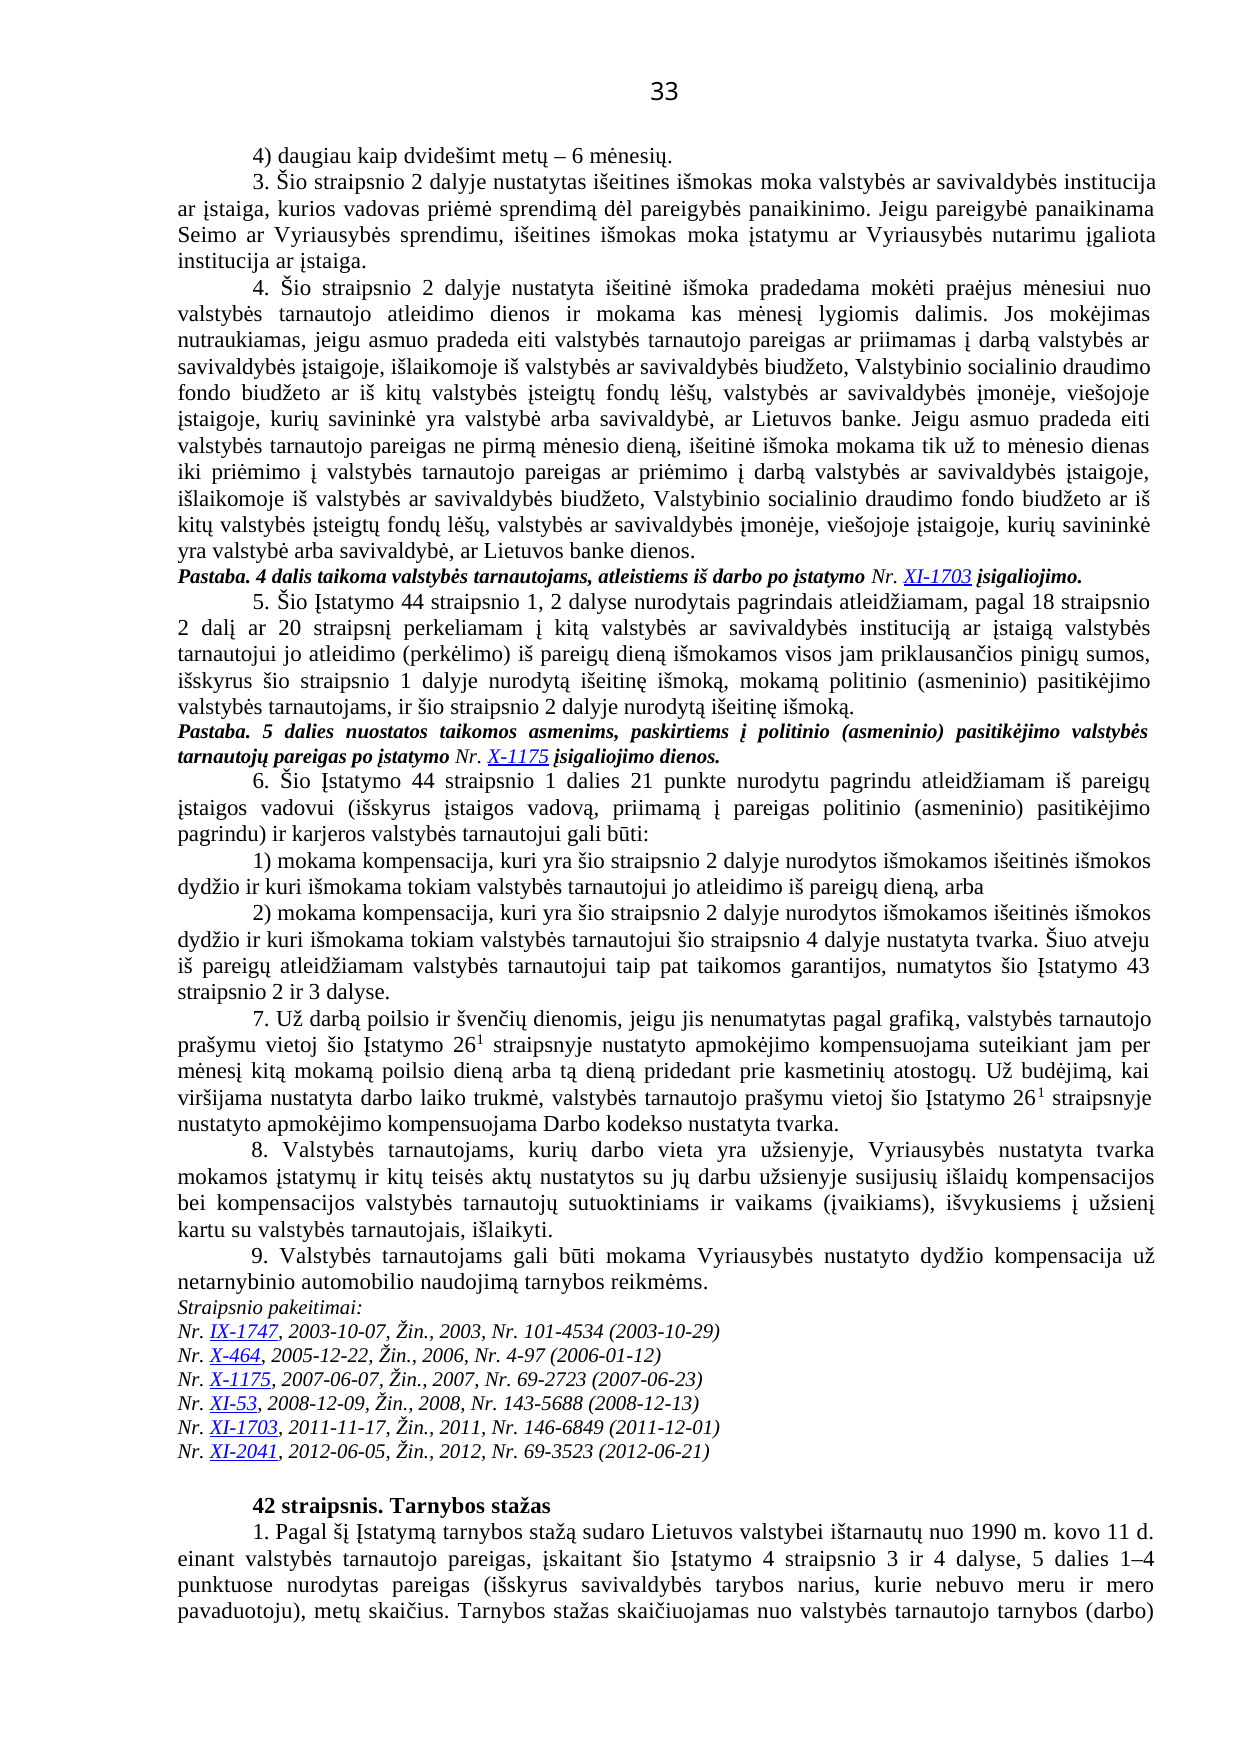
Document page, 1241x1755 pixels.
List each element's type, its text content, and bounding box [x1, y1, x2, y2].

text 42 straipsnis. Tarnybos stažas [177, 1492, 1157, 1518]
text Pastaba. 4 dalis taikoma valstybės tarnautojams, atleistiems iš darbo po įstatymo Nr. XI-1703 įsigaliojimo. [177, 564, 1152, 588]
text 8. Valstybės tarnautojams, kurių darbo vieta yra užsienyje, Vyriausybės nustatyta tvarka mokamos įstatymų ir kitų teisės aktų nustatytos su jų darbu užsienyje susijusių išlaidų kompensacijos bei kompensacijos valstybės tarnautojų sutuoktiniams ir vaikams (įvaikiams), išvykusiems į užsienį kartu su valstybės tarnautojais, išlaikyti. [177, 1137, 1157, 1242]
text 4) daugiau kaip dvidešimt metų – 6 mėnesių. [177, 142, 1157, 168]
text 1. Pagal šį Įstatymą tarnybos stažą sudaro Lietuvos valstybei ištarnautų nuo 1990 m. kovo 11 d. einant valstybės tarnautojo pareigas, įskaitant šio Įstatymo 4 straipsnio 3 ir 4 dalyse, 5 dalies 1–4 punktuose nurodytas pareigas (išskyrus savivaldybės tarybos narius, kurie nebuvo meru ir mero pavaduotoju), metų skaičius. Tarnybos stažas skaičiuojamas nuo valstybės tarnautojo tarnybos (darbo) [177, 1518, 1157, 1624]
text Straipsnio pakeitimai: [177, 1295, 1157, 1319]
text Nr. XI-53, 2008-12-09, Žin., 2008, Nr. 143-5688 (2008-12-13) [177, 1391, 1152, 1415]
text 6. Šio Įstatymo 44 straipsnio 1 dalies 21 punkte nurodytu pagrindu atleidžiamam iš pareigų įstaigos vadovui (išskyrus įstaigos vadovą, priimamą į pareigas politinio (asmeninio) pasitikėjimo pagrindu) ir karjeros valstybės tarnautojui gali būti: [177, 768, 1152, 847]
text 3. Šio straipsnio 2 dalyje nustatytas išeitines išmokas moka valstybės ar savivaldybės institucija ar įstaiga, kurios vadovas priėmė sprendimą dėl pareigybės panaikinimo. Jeigu pareigybė panaikinama Seimo ar Vyriausybės sprendimu, išeitines išmokas moka įstatymu ar Vyriausybės nutarimu įgaliota institucija ar įstaiga. [177, 168, 1157, 274]
text 2) mokama kompensacija, kuri yra šio straipsnio 2 dalyje nurodytos išmokamos išeitinės išmokos dydžio ir kuri išmokama tokiam valstybės tarnautojui šio straipsnio 4 dalyje nustatyta tvarka. Šiuo atveju iš pareigų atleidžiamam valstybės tarnautojui taip pat taikomos garantijos, numatytos šio Įstatymo 43 straipsnio 2 ir 3 dalyse. [177, 899, 1152, 1005]
text Nr. X-464, 2005-12-22, Žin., 2006, Nr. 4-97 (2006-01-12) [177, 1343, 1152, 1367]
text Nr. X-1175, 2007-06-07, Žin., 2007, Nr. 69-2723 (2007-06-23) [177, 1367, 1152, 1391]
text Nr. XI-1703, 2011-11-17, Žin., 2011, Nr. 146-6849 (2011-12-01) [177, 1415, 1152, 1439]
text 5. Šio Įstatymo 44 straipsnio 1, 2 dalyse nurodytais pagrindais atleidžiamam, pagal 18 straipsnio 2 dalį ar 20 straipsnį perkeliamam į kitą valstybės ar savivaldybės instituciją ar įstaigą valstybės tarnautojui jo atleidimo (perkėlimo) iš pareigų dieną išmokamos visos jam priklausančios pinigų sumos, išskyrus šio straipsnio 1 dalyje nurodytą išeitinę išmoką, mokamą politinio (asmeninio) pasitikėjimo valstybės tarnautojams, ir šio straipsnio 2 dalyje nurodytą išeitinę išmoką. [177, 588, 1152, 719]
text 7. Už darbą poilsio ir švenčių dienomis, jeigu jis nenumatytas pagal grafiką, valstybės tarnautojo prašymu vietoj šio Įstatymo 261 straipsnyje nustatyto apmokėjimo kompensuojama suteikiant jam per mėnesį kitą mokamą poilsio dieną arba tą dieną pridedant prie kasmetinių atostogų. Už budėjimą, kai viršijama nustatyta darbo laiko trukmė, valstybės tarnautojo prašymu vietoj šio Įstatymo 261 straipsnyje nustatyto apmokėjimo kompensuojama Darbo kodekso nustatyta tvarka. [177, 1005, 1152, 1137]
text Pastaba. 5 dalies nuostatos taikomos asmenims, paskirtiems į politinio (asmeninio) pasitikėjimo valstybės tarnautojų pareigas po įstatymo Nr. X-1175 įsigaliojimo dienos. [177, 719, 1152, 768]
text 4. Šio straipsnio 2 dalyje nustatyta išeitinė išmoka pradedama mokėti praėjus mėnesiui nuo valstybės tarnautojo atleidimo dienos ir mokama kas mėnesį lygiomis dalimis. Jos mokėjimas nutraukiamas, jeigu asmuo pradeda eiti valstybės tarnautojo pareigas ar priimamas į darbą valstybės ar savivaldybės įstaigoje, išlaikomoje iš valstybės ar savivaldybės biudžeto, Valstybinio socialinio draudimo fondo biudžeto ar iš kitų valstybės įsteigtų fondų lėšų, valstybės ar savivaldybės įmonėje, viešojoje įstaigoje, kurių savininkė yra valstybė arba savivaldybė, ar Lietuvos banke. Jeigu asmuo pradeda eiti valstybės tarnautojo pareigas ne pirmą mėnesio dieną, išeitinė išmoka mokama tik už to mėnesio dienas iki priėmimo į valstybės tarnautojo pareigas ar priėmimo į darbą valstybės ar savivaldybės įstaigoje, išlaikomoje iš valstybės ar savivaldybės biudžeto, Valstybinio socialinio draudimo fondo biudžeto ar iš kitų valstybės įsteigtų fondų lėšų, valstybės ar savivaldybės įmonėje, viešojoje įstaigoje, kurių savininkė yra valstybė arba savivaldybė, ar Lietuvos banke dienos. [177, 274, 1152, 564]
text 9. Valstybės tarnautojams gali būti mokama Vyriausybės nustatyto dydžio kompensacija už netarnybinio automobilio naudojimą tarnybos reikmėms. [177, 1242, 1157, 1295]
text 1) mokama kompensacija, kuri yra šio straipsnio 2 dalyje nurodytos išmokamos išeitinės išmokos dydžio ir kuri išmokama tokiam valstybės tarnautojui jo atleidimo iš pareigų dieną, arba [177, 847, 1152, 899]
text Nr. IX-1747, 2003-10-07, Žin., 2003, Nr. 101-4534 (2003-10-29) [177, 1319, 1152, 1343]
text Nr. XI-2041, 2012-06-05, Žin., 2012, Nr. 69-3523 (2012-06-21) [177, 1439, 1152, 1463]
